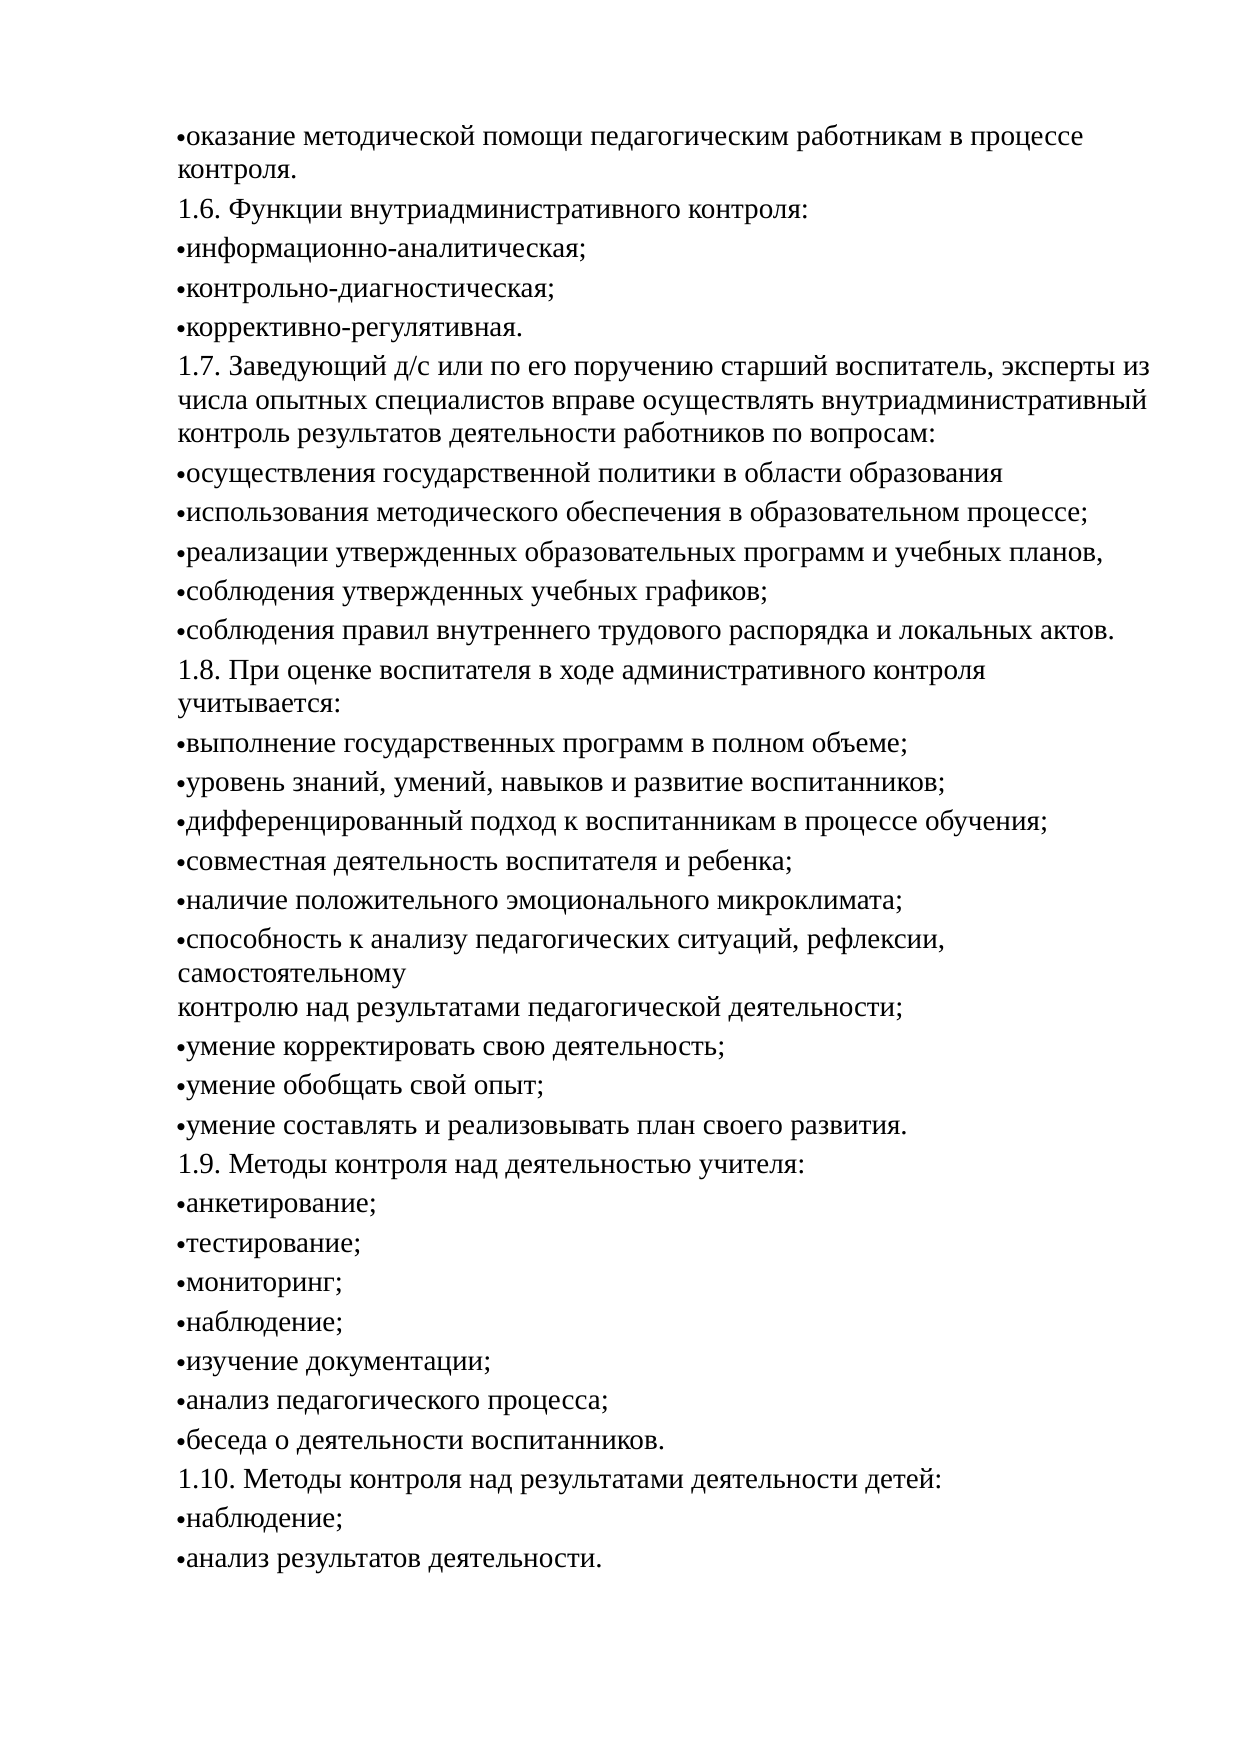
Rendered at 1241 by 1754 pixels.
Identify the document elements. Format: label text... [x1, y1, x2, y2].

text 1.6. Функции внутриадминистративного контроля: [177, 191, 1152, 224]
list совместная деятельность воспитателя и ребенка; [177, 843, 1152, 876]
text 1.7. Заведующий д/с или по его поручению старший воспитатель, эксперты из числа опытных специалистов вправе осуществлять внутриадминистративный контроль результатов деятельности работников по вопросам: [177, 348, 1152, 449]
list контрольно-диагностическая; [177, 270, 1152, 303]
list мониторинг; [177, 1264, 1152, 1298]
list оказание методической помощи педагогическим работникам в процессе контроля. [177, 118, 1152, 185]
list тестирование; [177, 1225, 1152, 1258]
list изучение документации; [177, 1343, 1152, 1377]
list анкетирование; [177, 1186, 1152, 1219]
list соблюдения правил внутреннего трудового распорядка и локальных актов. [177, 612, 1152, 646]
text 1.9. Методы контроля над деятельностью учителя: [177, 1146, 1152, 1180]
list способность к анализу педагогических ситуаций, рефлексии, самостоятельному контролю над результатами педагогической деятельности; [177, 922, 1152, 1022]
list использования методического обеспечения в образовательном процессе; [177, 494, 1152, 528]
list беседа о деятельности воспитанников. [177, 1422, 1152, 1455]
list выполнение государственных программ в полном объеме; [177, 725, 1152, 758]
list информационно-аналитическая; [177, 230, 1152, 264]
list уровень знаний, умений, навыков и развитие воспитанников; [177, 764, 1152, 798]
list наблюдение; [177, 1501, 1152, 1534]
list коррективно-регулятивная. [177, 309, 1152, 343]
list соблюдения утвержденных учебных графиков; [177, 573, 1152, 607]
text 1.10. Методы контроля над результатами деятельности детей: [177, 1461, 1152, 1495]
text 1.8. При оценке воспитателя в ходе административного контроля учитывается: [177, 652, 1152, 719]
list анализ результатов деятельности. [177, 1540, 1152, 1573]
list реализации утвержденных образовательных программ и учебных планов, [177, 534, 1152, 567]
list умение корректировать свою деятельность; [177, 1028, 1152, 1062]
list анализ педагогического процесса; [177, 1382, 1152, 1416]
list умение обобщать свой опыт; [177, 1067, 1152, 1101]
list дифференцированный подход к воспитанникам в процессе обучения; [177, 803, 1152, 837]
list наблюдение; [177, 1304, 1152, 1337]
list осуществления государственной политики в области образования [177, 455, 1152, 488]
list наличие положительного эмоционального микроклимата; [177, 882, 1152, 916]
list умение составлять и реализовывать план своего развития. [177, 1107, 1152, 1140]
